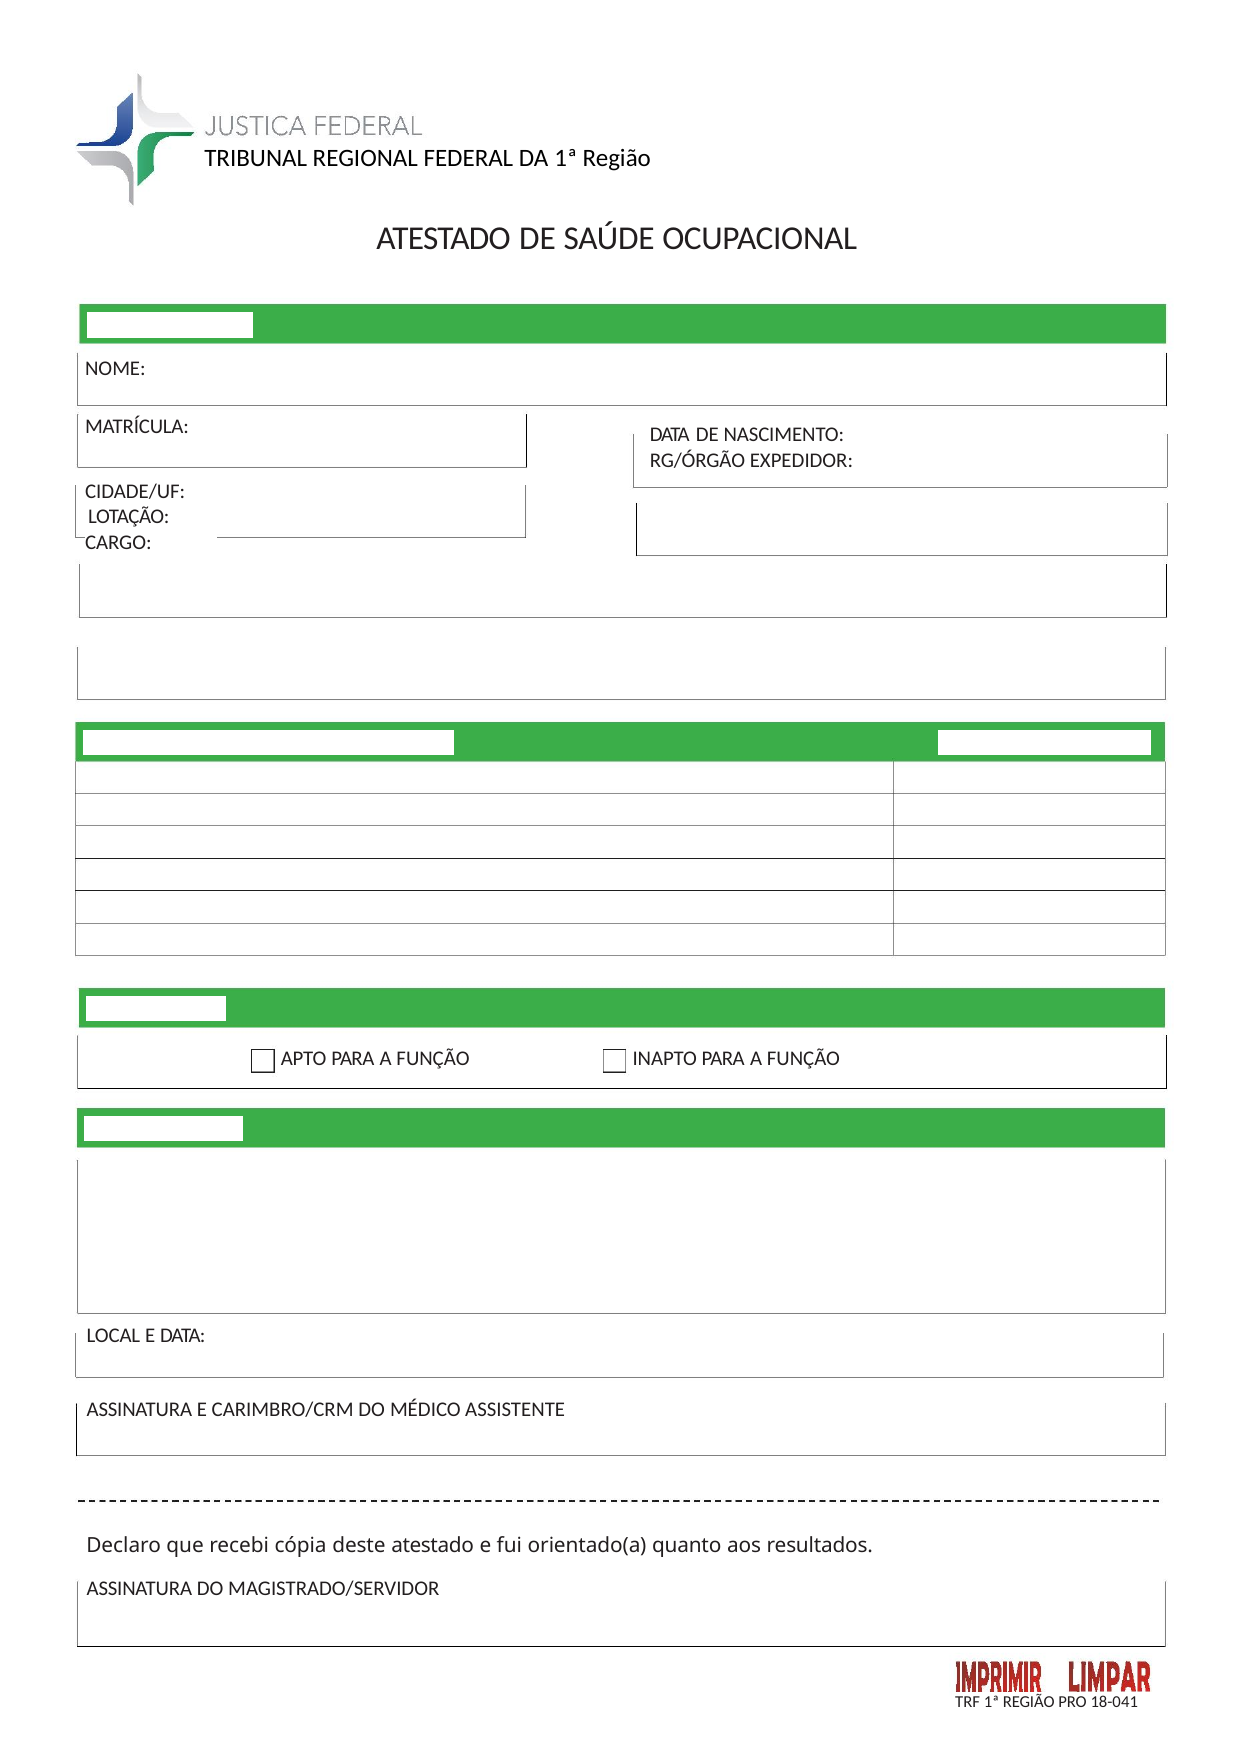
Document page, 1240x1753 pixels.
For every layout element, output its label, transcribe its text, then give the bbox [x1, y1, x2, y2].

text ASSINATURA E CARIMBRO/CRM DO MÉDICO ASSISTENTE [86, 1396, 639, 1422]
text INAPTO PARA A FUNÇÃO [632, 1045, 872, 1070]
text ATESTADO DE SAÚDE OCUPACIONAL [376, 217, 938, 258]
text ASSINATURA DO MAGISTRADO/SERVIDOR [86, 1575, 494, 1600]
text CIDADE/UF: [85, 478, 217, 504]
text LOCAL E DATA: [86, 1322, 240, 1347]
text TRF 1ª REGIÃO PRO 18-041 [955, 1692, 1199, 1712]
text TRIBUNAL REGIONAL FEDERAL DA 1ª Região [204, 142, 719, 172]
text CONCLUSÃO [86, 996, 226, 1021]
text DATA DE NASCIMENTO: [649, 422, 885, 447]
text LOTAÇÃO: [88, 504, 217, 529]
text CARGO: [85, 529, 217, 554]
text APTO PARA A FUNÇÃO [281, 1045, 502, 1070]
text NOME: [85, 354, 177, 380]
text EXAMES REQUISITADOS/REALIZADOS [83, 730, 454, 755]
text MATRÍCULA: [85, 413, 223, 438]
text Declaro que recebi cópia deste atestado e fui orientado(a) quanto aos resultados. [86, 1532, 921, 1557]
text DATA DE REALIZAÇÃO [938, 730, 1151, 755]
text RG/ÓRGÃO EXPEDIDOR: [649, 447, 885, 472]
text OBSERVAÇÕES [84, 1116, 243, 1141]
text IDENTIFICAÇÃO [87, 312, 253, 338]
